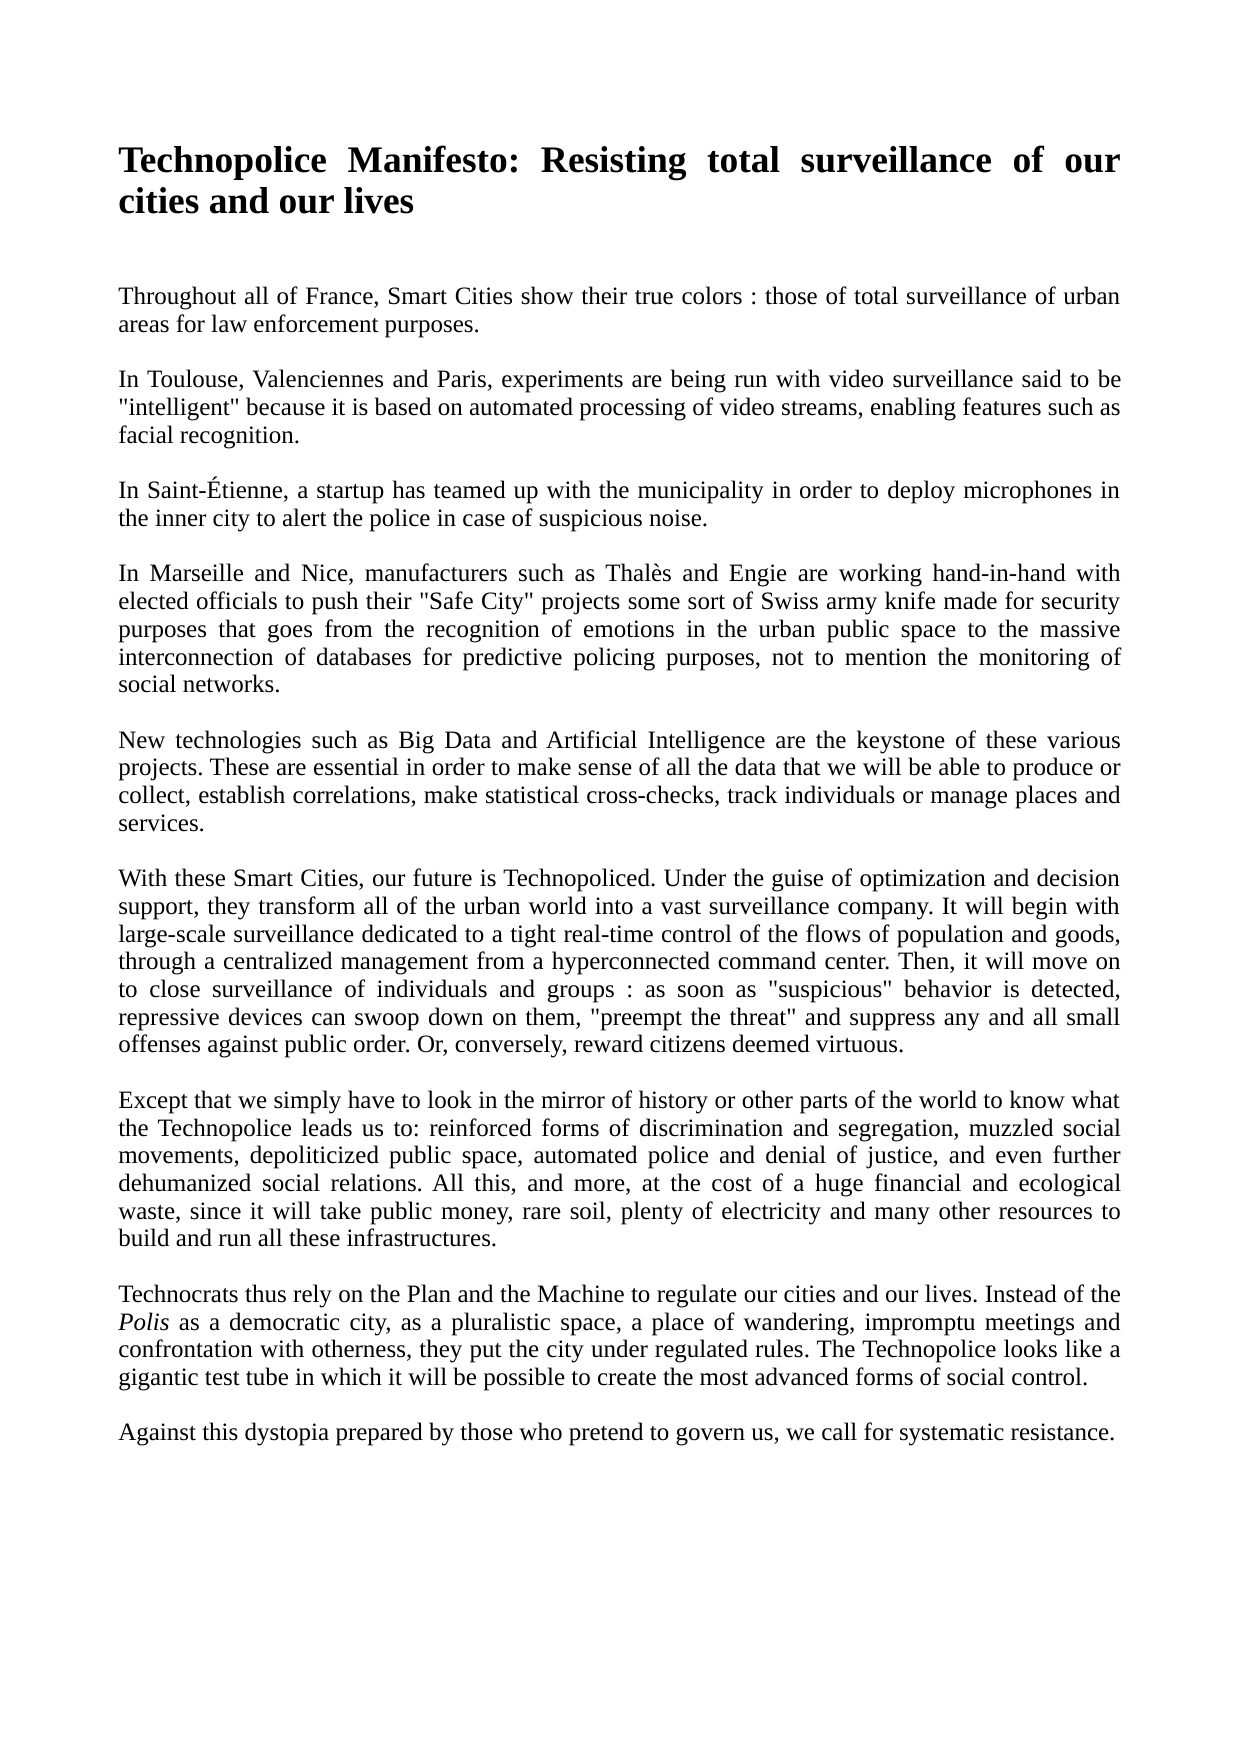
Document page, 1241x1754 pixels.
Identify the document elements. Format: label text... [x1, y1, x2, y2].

text Throughout all of France, Smart Cities show their true colors : those of total surveillance of urban areas for law enforcement purposes. [118, 282, 1122, 338]
text Except that we simply have to look in the mirror of history or other parts of the world to know what the Technopolice leads us to: reinforced forms of discrimination and segregation, muzzled social movements, depoliticized public space, automated police and denial of justice, and even further dehumanized social relations. All this, and more, at the cost of a huge financial and ecological waste, since it will take public money, rare soil, plenty of electricity and many other resources to build and run all these infrastructures. [118, 1086, 1122, 1252]
subtitle Technopolice Manifesto: Resisting total surveillance of our cities and our lives [118, 139, 1122, 222]
text With these Smart Cities, our future is Technopoliced. Under the guise of optimization and decision support, they transform all of the urban world into a vast surveillance company. It will begin with large-scale surveillance dedicated to a tight real-time control of the flows of population and goods, through a centralized management from a hyperconnected command center. Then, it will move on to close surveillance of individuals and groups : as soon as "suspicious" behavior is detected, repressive devices can swoop down on them, "preempt the threat" and suppress any and all small offenses against public order. Or, conversely, reward citizens deemed virtuous. [118, 864, 1122, 1058]
text New technologies such as Big Data and Artificial Intelligence are the keystone of these various projects. These are essential in order to make sense of all the data that we will be able to produce or collect, establish correlations, make statistical cross-checks, track individuals or manage places and services. [118, 726, 1122, 837]
text In Toulouse, Valenciennes and Paris, experiments are being run with video surveillance said to be "intelligent" because it is based on automated processing of video streams, enabling features such as facial recognition. [118, 366, 1122, 449]
text In Saint-Étienne, a startup has teamed up with the municipality in order to deploy microphones in the inner city to alert the police in case of suspicious noise. [118, 476, 1122, 532]
text Against this dystopia prepared by those who pretend to govern us, we call for systematic resistance. [118, 1418, 1122, 1446]
text In Marseille and Nice, manufacturers such as Thalès and Engie are working hand-in-hand with elected officials to push their "Safe City" projects some sort of Swiss army knife made for security purposes that goes from the recognition of emotions in the urban public space to the massive interconnection of databases for predictive policing purposes, not to mention the monitoring of social networks. [118, 559, 1122, 698]
text Technocrats thus rely on the Plan and the Machine to regulate our cities and our lives. Instead of the Polis as a democratic city, as a pluralistic space, a place of wandering, impromptu meetings and confrontation with otherness, they put the city under regulated rules. The Technopolice looks like a gigantic test tube in which it will be possible to create the most advanced forms of social control. [118, 1280, 1122, 1391]
